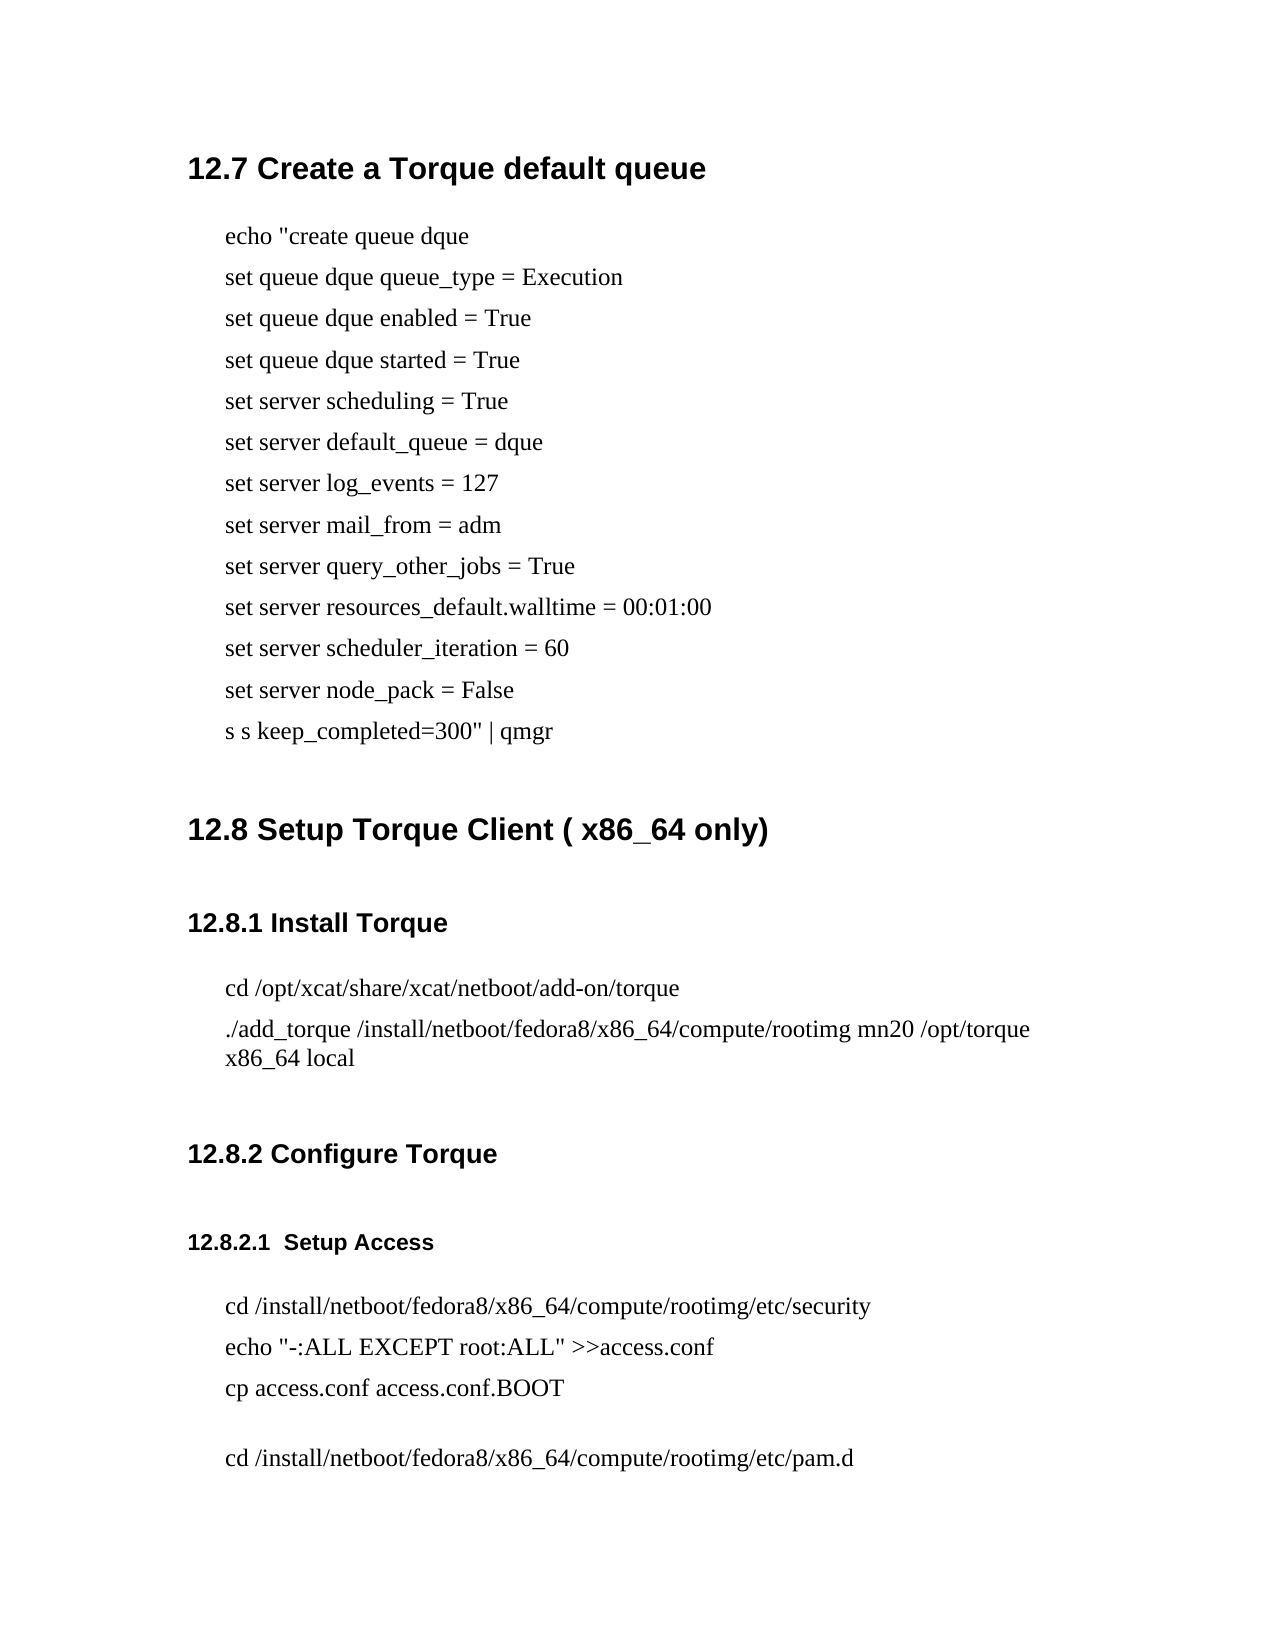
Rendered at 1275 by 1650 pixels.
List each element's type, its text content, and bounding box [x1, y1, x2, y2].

subtitle Install Torque [187, 907, 1087, 938]
text cp access.conf access.conf.BOOT [225, 1373, 1087, 1402]
text set server scheduler_iteration = 60 [225, 633, 1087, 662]
text set server scheduling = True [225, 386, 1087, 415]
text cd /opt/xcat/share/xcat/netboot/add-on/torque [225, 973, 1087, 1002]
text set server default_queue = dque [225, 427, 1087, 456]
text set queue dque enabled = True [225, 303, 1087, 332]
text set queue dque started = True [225, 345, 1087, 373]
subtitle Setup Torque Client ( x86_64 only) [187, 811, 1087, 847]
subtitle Create a Torque default queue [187, 150, 1087, 186]
text set server resources_default.walltime = 00:01:00 [225, 592, 1087, 621]
text set server mail_from = adm [225, 510, 1087, 538]
text cd /install/netboot/fedora8/x86_64/compute/rootimg/etc/security [225, 1291, 1087, 1319]
text set server query_other_jobs = True [225, 551, 1087, 580]
text echo "-:ALL EXCEPT root:ALL" >>access.conf [225, 1332, 1087, 1361]
subtitle Setup Access [187, 1229, 1087, 1256]
text set server log_events = 127 [225, 468, 1087, 497]
text cd /install/netboot/fedora8/x86_64/compute/rootimg/etc/pam.d [225, 1443, 1087, 1472]
text s s keep_completed=300" | qmgr [225, 716, 1087, 745]
text ./add_torque /install/netboot/fedora8/x86_64/compute/rootimg mn20 /opt/torque x86_64 local [225, 1014, 1087, 1072]
text echo "create queue dque [225, 221, 1087, 250]
text set queue dque queue_type = Execution [225, 262, 1087, 291]
text set server node_pack = False [225, 675, 1087, 703]
subtitle Configure Torque [187, 1138, 1087, 1169]
